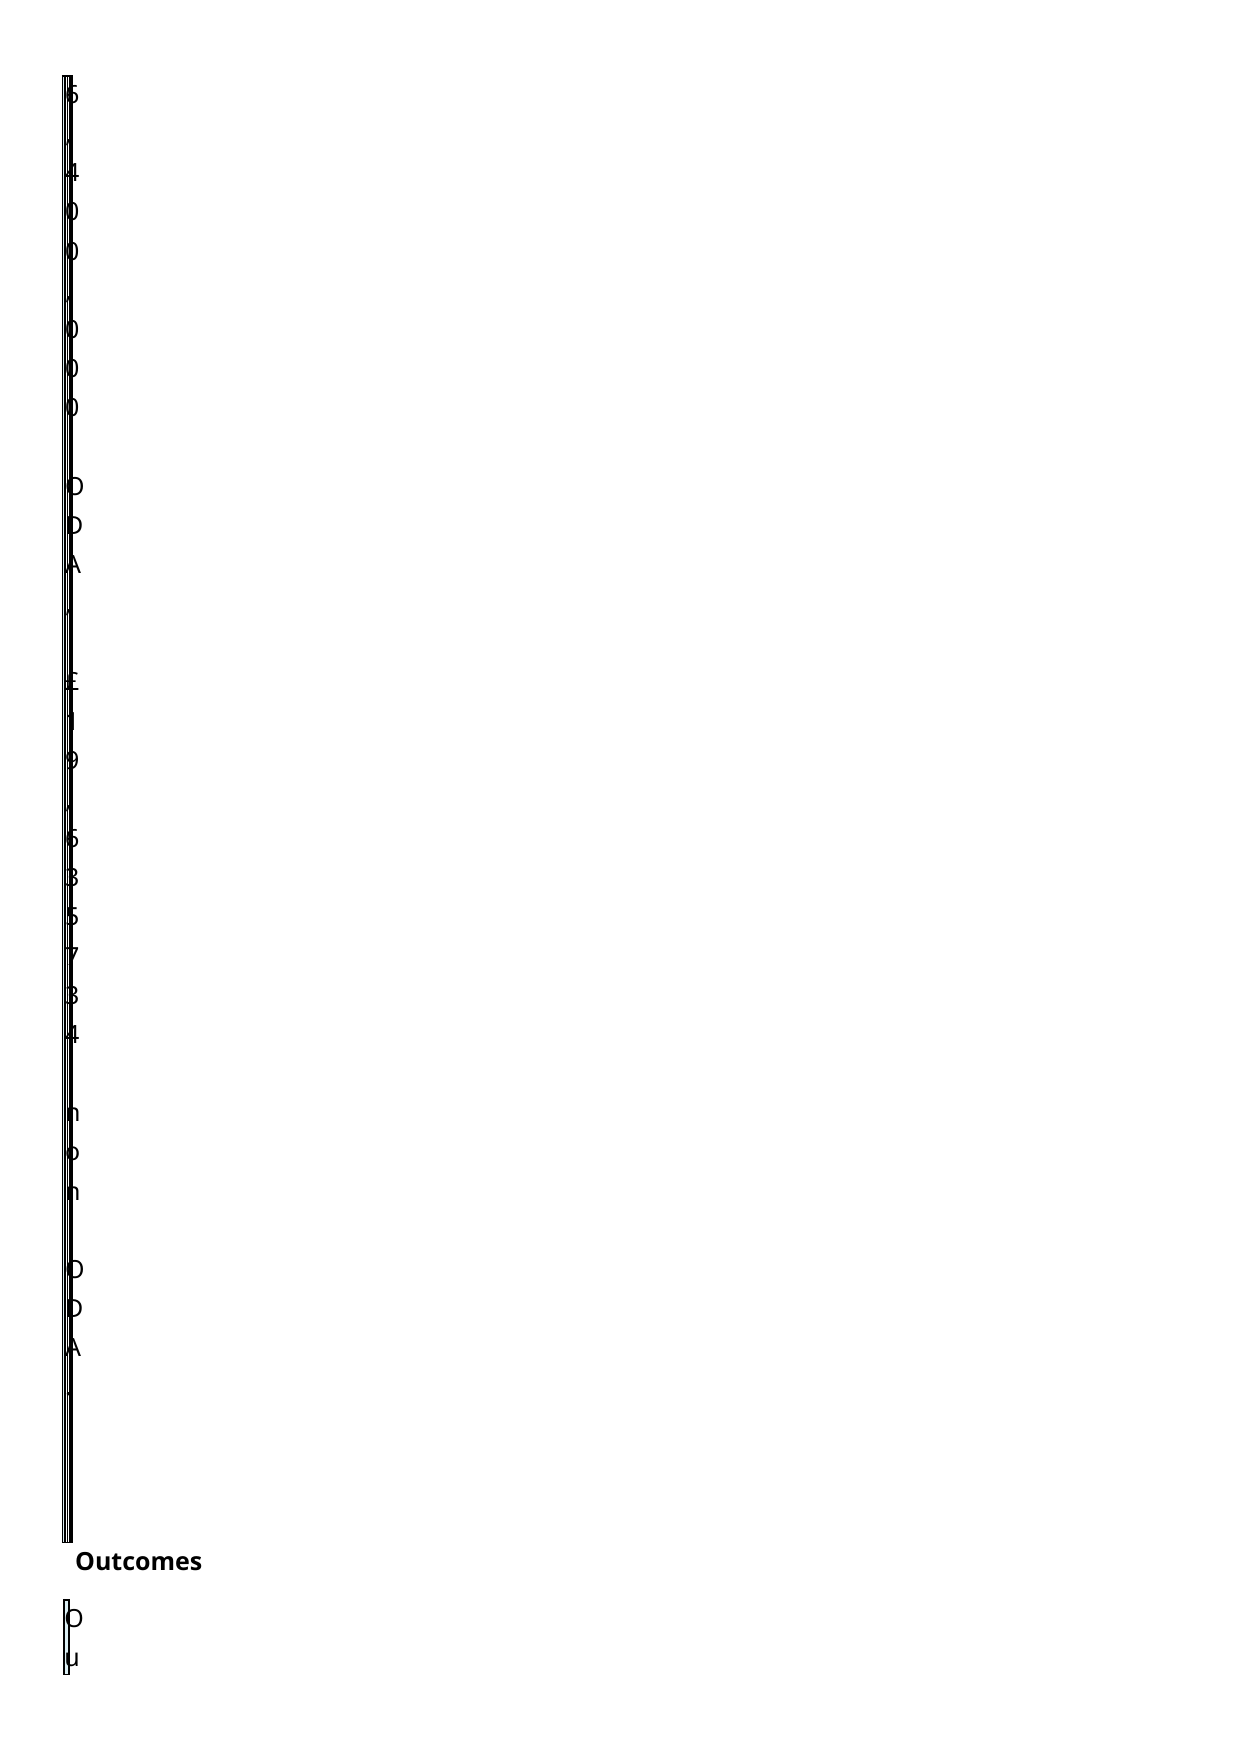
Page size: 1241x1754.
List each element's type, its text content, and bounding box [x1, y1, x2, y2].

text Outcomes [75, 1543, 1165, 1577]
